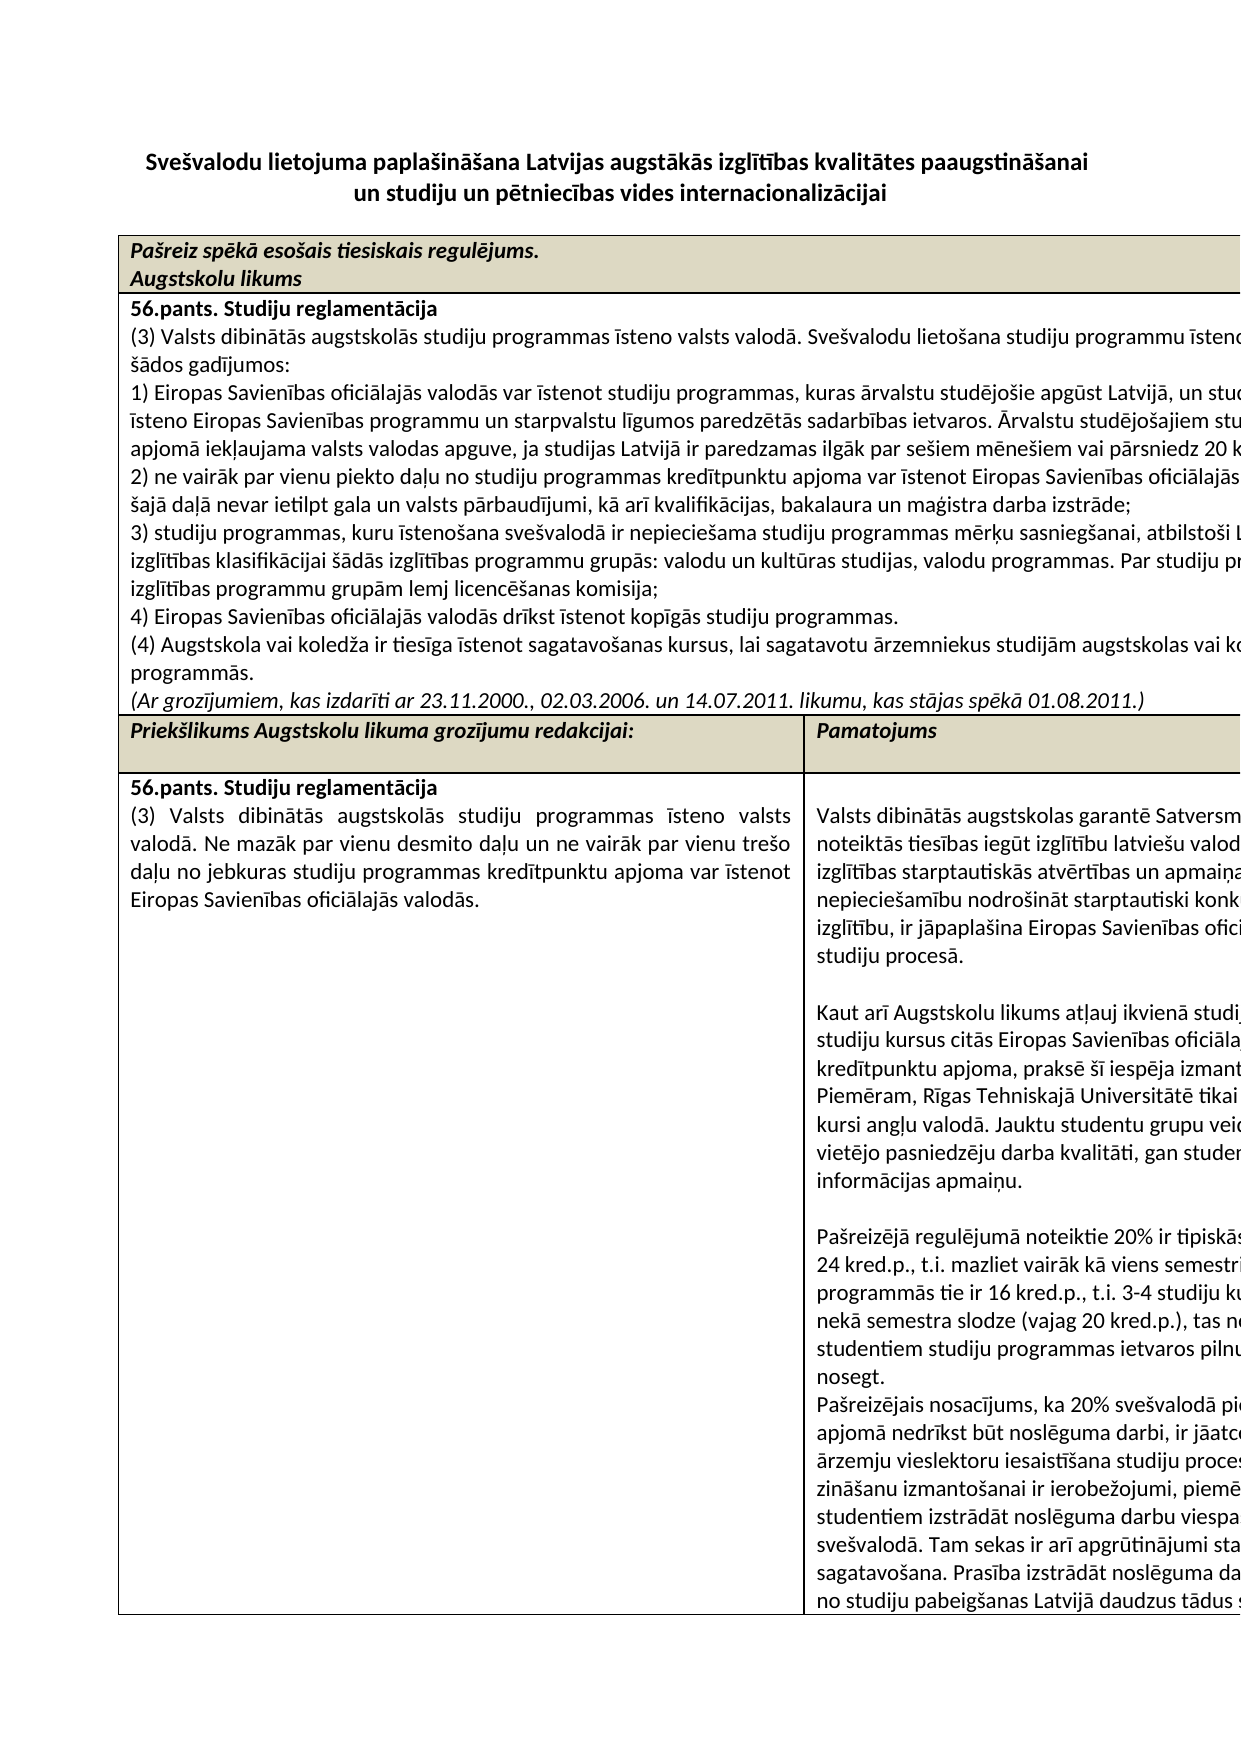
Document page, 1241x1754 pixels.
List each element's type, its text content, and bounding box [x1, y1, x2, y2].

table_cell Priekšlikums Augstskolu likuma grozījumu redakcijai: [119, 716, 803, 772]
table_cell Pamatojums [805, 716, 1240, 772]
table_cell 56.pants. Studiju reglamentācija (3) Valsts dibinātās augstskolās studiju programmas īsteno valsts valodā. Ne mazāk par vienu desmito daļu un ne vairāk par vienu trešo daļu no jebkuras studiju programmas kredītpunktu apjoma var īstenot Eiropas Savienības oficiālajās valodās. [119, 774, 803, 1614]
text Svešvalodu lietojuma paplašināšana Latvijas augstākās izglītības kvalitātes paaugstināšanai [118, 146, 1122, 177]
table_cell Valsts dibinātās augstskolas garantē Satversmē un Izglītības likumā noteiktās tiesības iegūt izglītību latviešu valodā. Ņemot vērā augstākās izglītības starptautiskās atvērtības un apmaiņas tendences, kā arī nepieciešamību nodrošināt starptautiski konkurētspējīgu augstāko izglītību, ir jāpaplašina Eiropas Savienības oficiālo valodu lietošana studiju procesā. Kaut arī Augstskolu likums atļauj ikvienā studiju programmā īstenot studiju kursus citās Eiropas Savienības oficiālajās valodās līdz 1/5 no kredītpunktu apjoma, praksē šī iespēja izmantota tiek ļoti maz. Piemēram, Rīgas Tehniskajā Universitātē tikai 7 studiju programmās ir kursi angļu valodā. Jauktu studentu grupu veidošana paaugstinātu gan vietējo pasniedzēju darba kvalitāti, gan studentiem veicinātu informācijas apmaiņu. Pašreizējā regulējumā noteiktie 20% ir tipiskās bakalaura programmās 24 kred.p., t.i. mazliet vairāk kā viens semestris, tipiskās maģistra programmās tie ir 16 kred.p., t.i. 3-4 studiju kursi. 16 kred.p. ir mazāk, nekā semestra slodze (vajag 20 kred.p.), tas nozīmē, ka Erasmus studentiem studiju programmas ietvaros pilnu semestri nemaz nevar nosegt. Pašreizējais nosacījums, ka 20% svešvalodā pieļaujamajā studiju apjomā nedrīkst būt noslēguma darbi, ir jāatceļ. Augsti kvalificētu ārzemju vieslektoru iesaistīšana studiju procesā nav brīva un viņu zināšanu izmantošanai ir ierobežojumi, piemēram, aizliegums studentiem izstrādāt noslēguma darbu viespasniedzēju vadībā svešvalodā. Tam sekas ir arī apgrūtinājumi starptautisku publikāciju sagatavošana. Prasība izstrādāt noslēguma darbus valsts valodā attur no studiju pabeigšanas Latvijā daudzus tādus studentus, kuri ir vairākus gadus patstāvīgi sameklējuši un izmantojuši iespējas kādu laiku pavadīt studijās ārvalstu augstskolās un sava darba izstrādē vēlas izmantot iegūto pieredzi, zināšanas un iestrādes, [805, 774, 1240, 1614]
table_cell 56.pants. Studiju reglamentācija (3) Valsts dibinātās augstskolās studiju programmas īsteno valsts valodā. Svešvalodu lietošana studiju programmu īstenošanā iespējama tikai šādos gadījumos: 1) Eiropas Savienības oficiālajās valodās var īstenot studiju programmas, kuras ārvalstu studējošie apgūst Latvijā, un studiju programmas, kuras īsteno Eiropas Savienības programmu un starpvalstu līgumos paredzētās sadarbības ietvaros. Ārvalstu studējošajiem studiju kursu obligātajā apjomā iekļaujama valsts valodas apguve, ja studijas Latvijā ir paredzamas ilgāk par sešiem mēnešiem vai pārsniedz 20 kredītpunktus; 2) ne vairāk par vienu piekto daļu no studiju programmas kredītpunktu apjoma var īstenot Eiropas Savienības oficiālajās valodās, ievērojot, ka šajā daļā nevar ietilpt gala un valsts pārbaudījumi, kā arī kvalifikācijas, bakalaura un maģistra darba izstrāde; 3) studiju programmas, kuru īstenošana svešvalodā ir nepieciešama studiju programmas mērķu sasniegšanai, atbilstoši Latvijas Republikas izglītības klasifikācijai šādās izglītības programmu grupās: valodu un kultūras studijas, valodu programmas. Par studiju programmas atbilstību izglītības programmu grupām lemj licencēšanas komisija; 4) Eiropas Savienības oficiālajās valodās drīkst īstenot kopīgās studiju programmas. (4) Augstskola vai koledža ir tiesīga īstenot sagatavošanas kursus, lai sagatavotu ārzemniekus studijām augstskolas vai koledžas studiju programmās. (Ar grozījumiem, kas izdarīti ar 23.11.2000., 02.03.2006. un 14.07.2011. likumu, kas stājas spēkā 01.08.2011.) [119, 294, 1240, 714]
text un studiju un pētniecības vides internacionalizācijai [118, 177, 1122, 207]
table_header Pašreiz spēkā esošais tiesiskais regulējums. Augstskolu likums [119, 236, 1240, 292]
